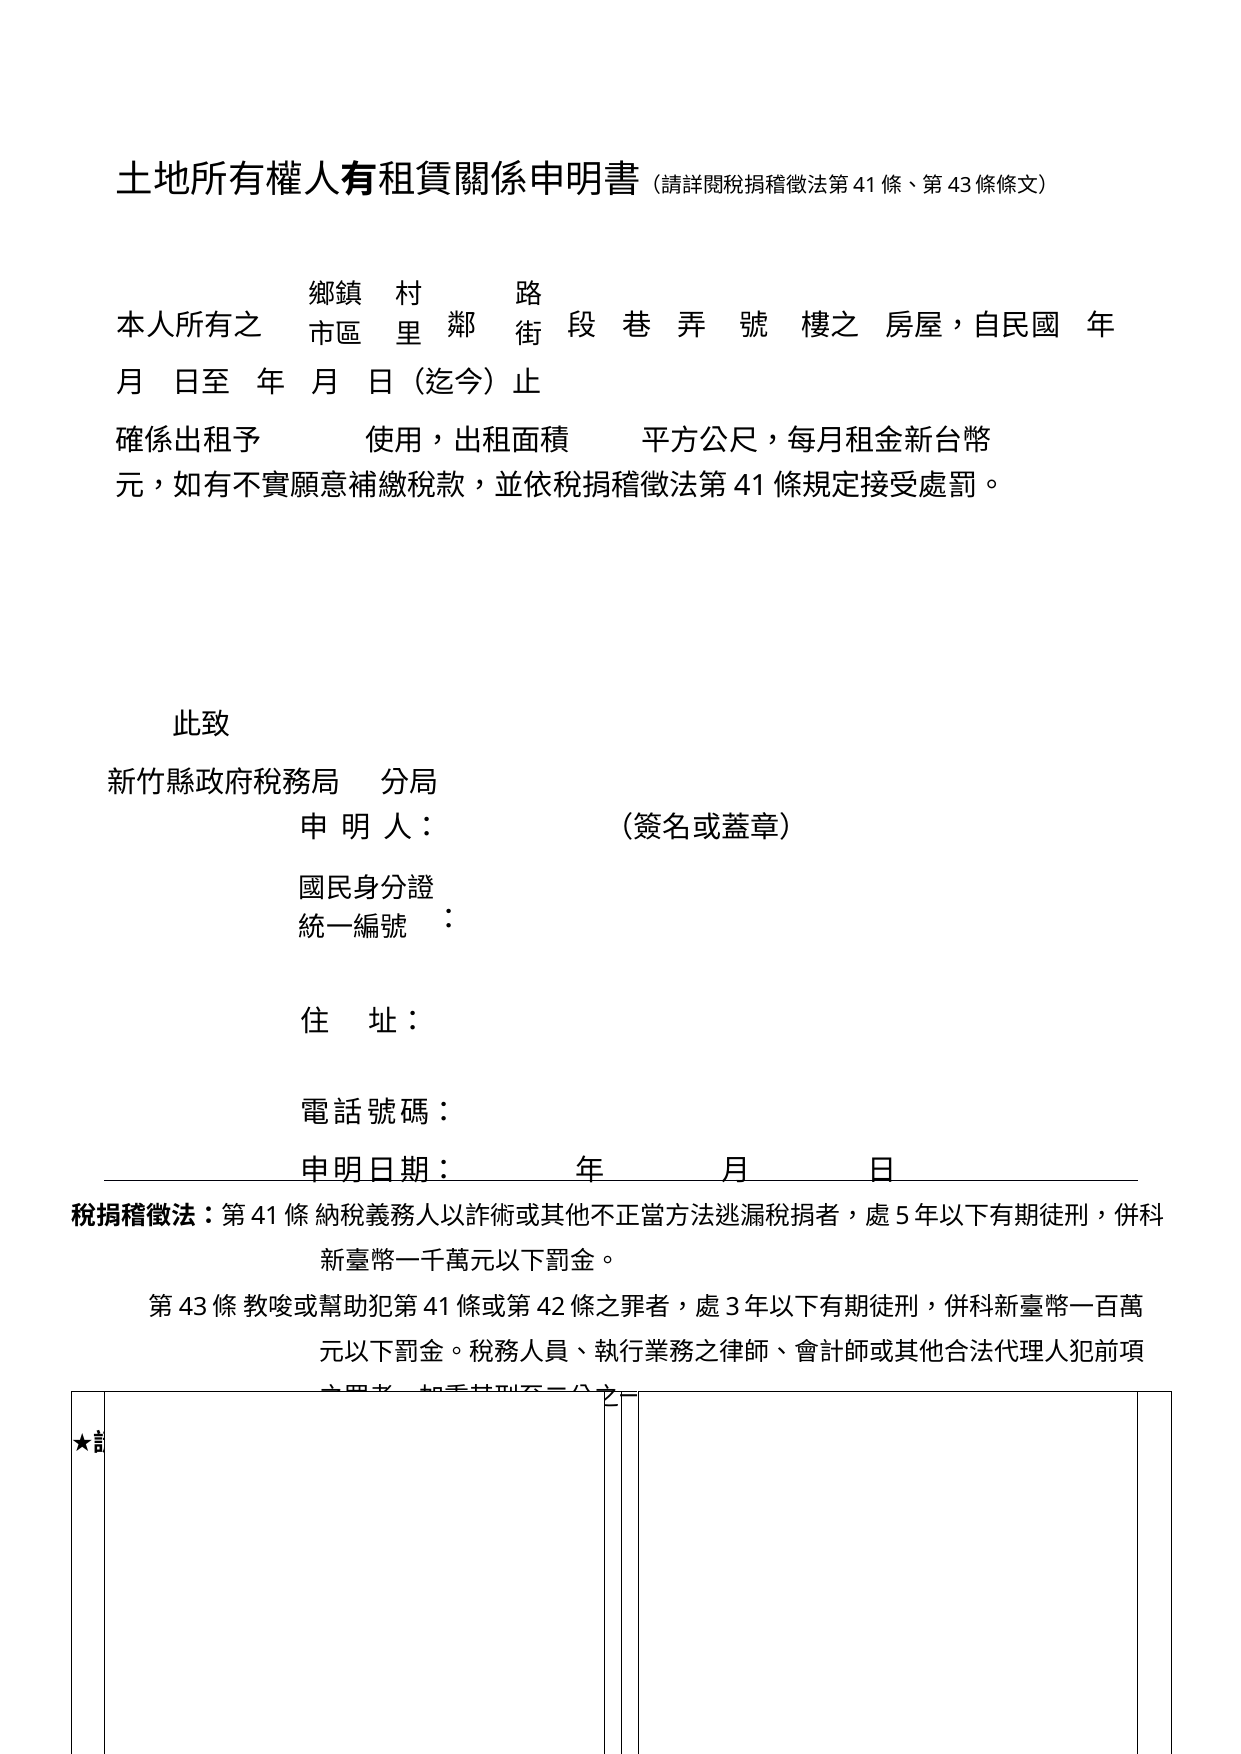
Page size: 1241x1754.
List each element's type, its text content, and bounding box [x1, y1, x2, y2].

text ★請附身分證影本 [1138, 1407, 1169, 1453]
text ★請附身分證影本 [72, 1407, 104, 1453]
text ★請附身分證影本 [622, 1407, 637, 1453]
text 第43條 教唆或幫助犯第41條或第42條之罪者，處3年以下有期徒刑，併科新臺幣一百萬元以下罰金。稅務人員、執行業務之律師、會計師或其他合法代理人犯前項之罪者，加重其刑至二分之一。 [71, 1271, 1169, 1391]
table_header 土地所有權人有租賃關係申明書（請詳閱稅捐稽徵法第41條、第43條條文） 本人所有之 鄉鎮市區 村里 鄰 路街 段 巷 弄 號 樓之 房屋，自民國 年 月 日至 年 月 日（迄今）止 確係出租予 使用，出租面積 平方公尺，每月租金新台幣 元，如有不實願意補繳稅款，並依稅捐稽徵法第41條規定接受處罰。 此致 新竹縣政府稅務局 分局 申 明 人： （簽名或蓋章） 國民身分證統一編號： 住 址： 電 話 號 碼： 申 明 日 期： 年 月 日 [104, 120, 1137, 1180]
text ★請附身分證影本 [605, 1407, 621, 1453]
text 稅捐稽徵法：第41條 納稅義務人以詐術或其他不正當方法逃漏稅捐者，處5年以下有期徒刑，併科新臺幣一千萬元以下罰金。 [71, 1181, 1169, 1271]
